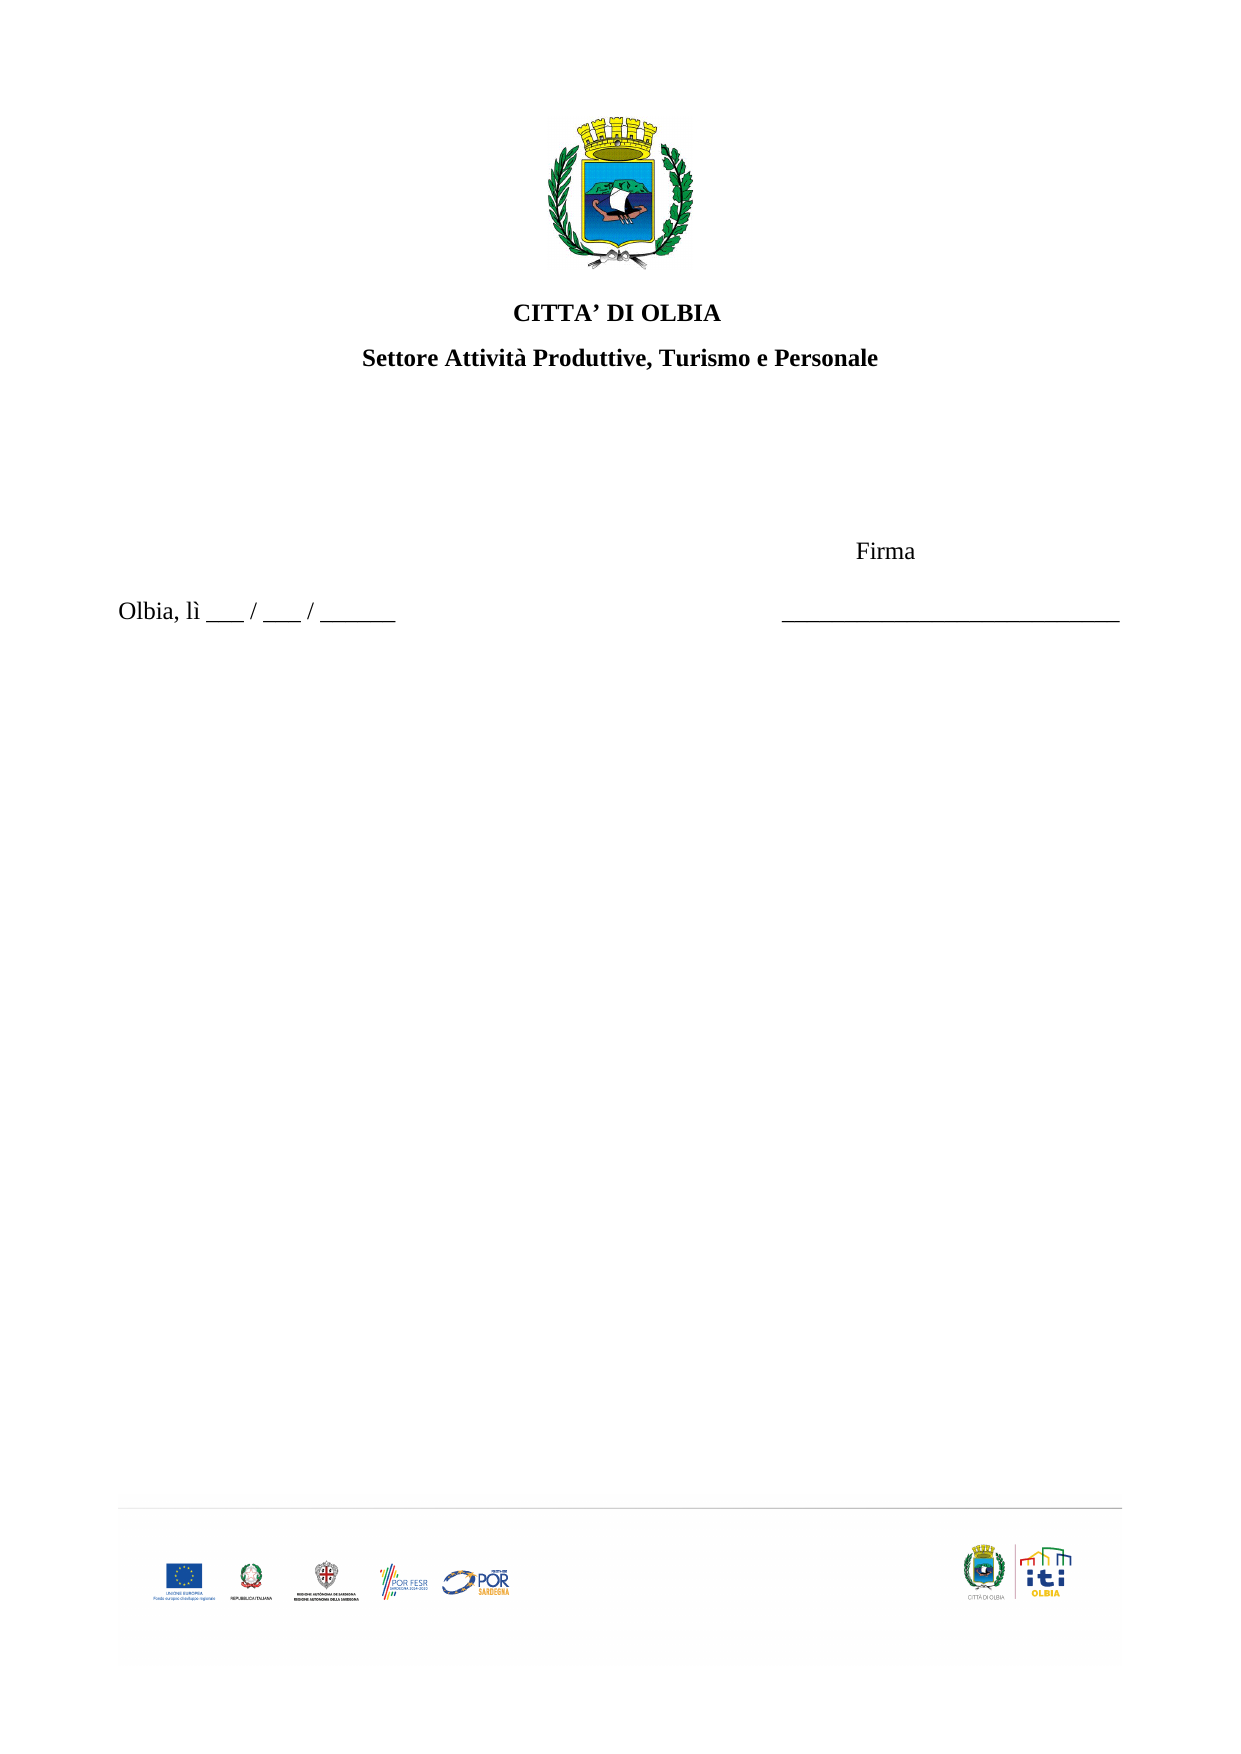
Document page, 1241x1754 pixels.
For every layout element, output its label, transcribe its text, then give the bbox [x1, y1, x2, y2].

text Olbia, lì ___ / ___ / ______ ___________________________ [118, 596, 1122, 625]
text Firma [118, 536, 1122, 565]
